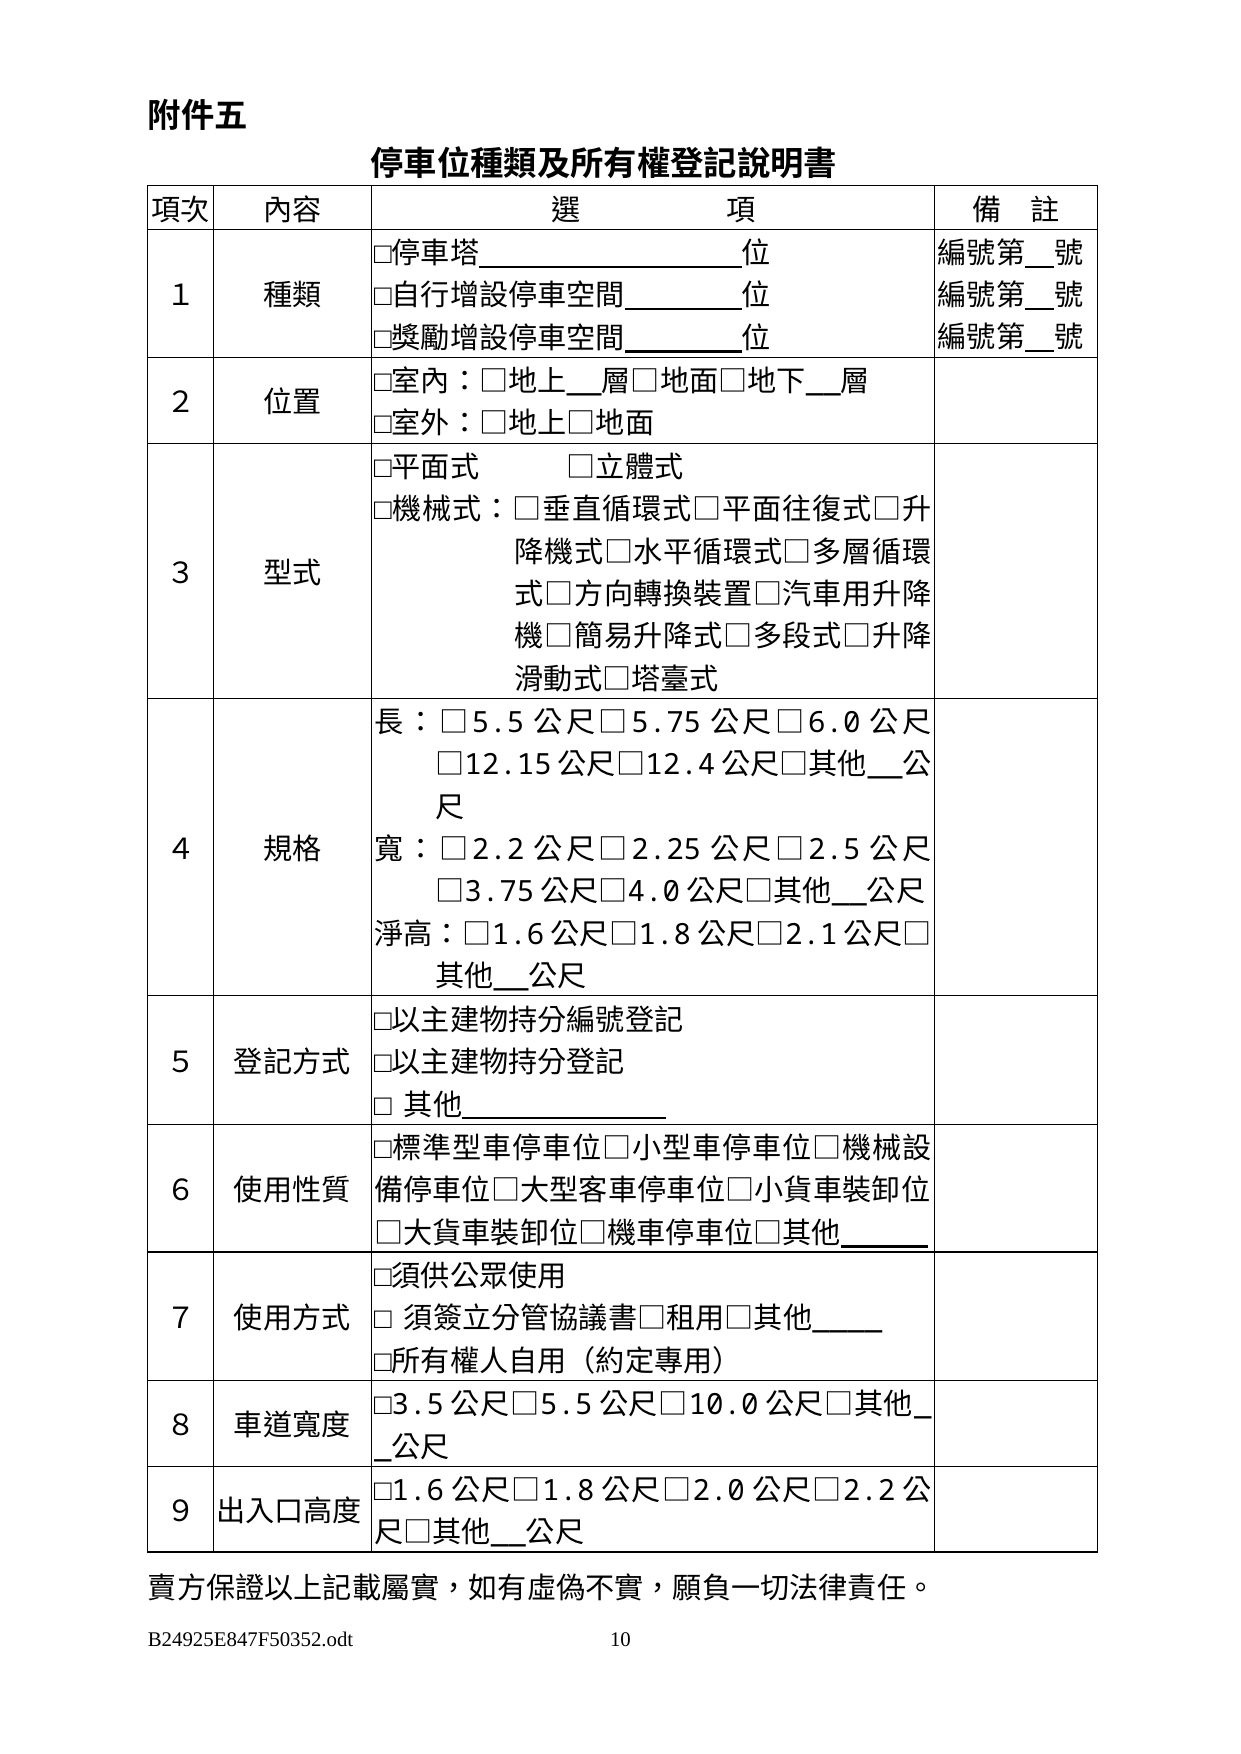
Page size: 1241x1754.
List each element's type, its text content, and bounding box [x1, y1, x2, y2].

table_header 備 註 [935, 186, 1097, 228]
table_cell 出入口高度 [214, 1467, 371, 1551]
table_cell 長：□5.5公尺□5.75公尺□6.0公尺□12.15公尺□12.4公尺□其他__公尺 寬：□2.2公尺□2.25公尺□2.5公尺□3.75公尺□4.0公尺□其他__公尺 淨高：□1.6公尺□1.8公尺□2.1公尺□其他__公尺 [372, 699, 934, 995]
table_cell □3.5公尺□5.5公尺□10.0公尺□其他__公尺 [372, 1381, 934, 1466]
table_cell [935, 996, 1097, 1123]
table_cell 使用性質 [214, 1125, 371, 1251]
table_cell ６ [148, 1125, 213, 1251]
table_cell □標準型車停車位□小型車停車位□機械設備停車位□大型客車停車位□小貨車裝卸位□大貨車裝卸位□機車停車位□其他 [372, 1125, 934, 1251]
table_cell □以主建物持分編號登記 □以主建物持分登記 其他 [372, 996, 934, 1123]
table_header 項次 [148, 186, 213, 228]
table_cell ３ [148, 444, 213, 697]
table_cell [935, 1467, 1097, 1551]
table_cell □平面式 □立體式 □機械式：□垂直循環式□平面往復式□升降機式□水平循環式□多層循環式□方向轉換裝置□汽車用升降機□簡易升降式□多段式□升降滑動式□塔臺式 [372, 444, 934, 697]
table_cell [935, 1253, 1097, 1380]
table_cell ８ [148, 1381, 213, 1466]
table_cell 登記方式 [214, 996, 371, 1123]
table_cell [935, 444, 1097, 697]
table_cell １ [148, 230, 213, 357]
text 賣方保證以上記載屬實，如有虛偽不實，願負一切法律責任。 [148, 1565, 1092, 1607]
table_cell 編號第 號 編號第 號 編號第 號 [935, 230, 1097, 357]
text 停車位種類及所有權登記說明書 [148, 137, 1092, 185]
table_cell ４ [148, 699, 213, 995]
table_cell 規格 [214, 699, 371, 995]
table_cell □須供公眾使用 須簽立分管協議書□租用□其他____ □所有權人自用（約定專用） [372, 1253, 934, 1380]
table_cell 車道寬度 [214, 1381, 371, 1466]
table_cell ５ [148, 996, 213, 1123]
table_cell ９ [148, 1467, 213, 1551]
table_cell [935, 358, 1097, 442]
text 附件五 [148, 89, 1092, 137]
table_cell [935, 1381, 1097, 1466]
table_header 選 項 [372, 186, 934, 228]
table_cell [935, 1125, 1097, 1251]
table_cell □室內：□地上__層□地面□地下__層 □室外：□地上□地面 [372, 358, 934, 442]
table_cell 種類 [214, 230, 371, 357]
table_cell 使用方式 [214, 1253, 371, 1380]
table_cell 位置 [214, 358, 371, 442]
table_cell □停車塔 位 □自行增設停車空間 位 □獎勵增設停車空間 位 [372, 230, 934, 357]
table_cell 型式 [214, 444, 371, 697]
table_header 內容 [214, 186, 371, 228]
table_cell [935, 699, 1097, 995]
table_cell □1.6公尺□1.8公尺□2.0公尺□2.2公尺□其他__公尺 [372, 1467, 934, 1551]
table_cell ７ [148, 1253, 213, 1380]
table_cell ２ [148, 358, 213, 442]
